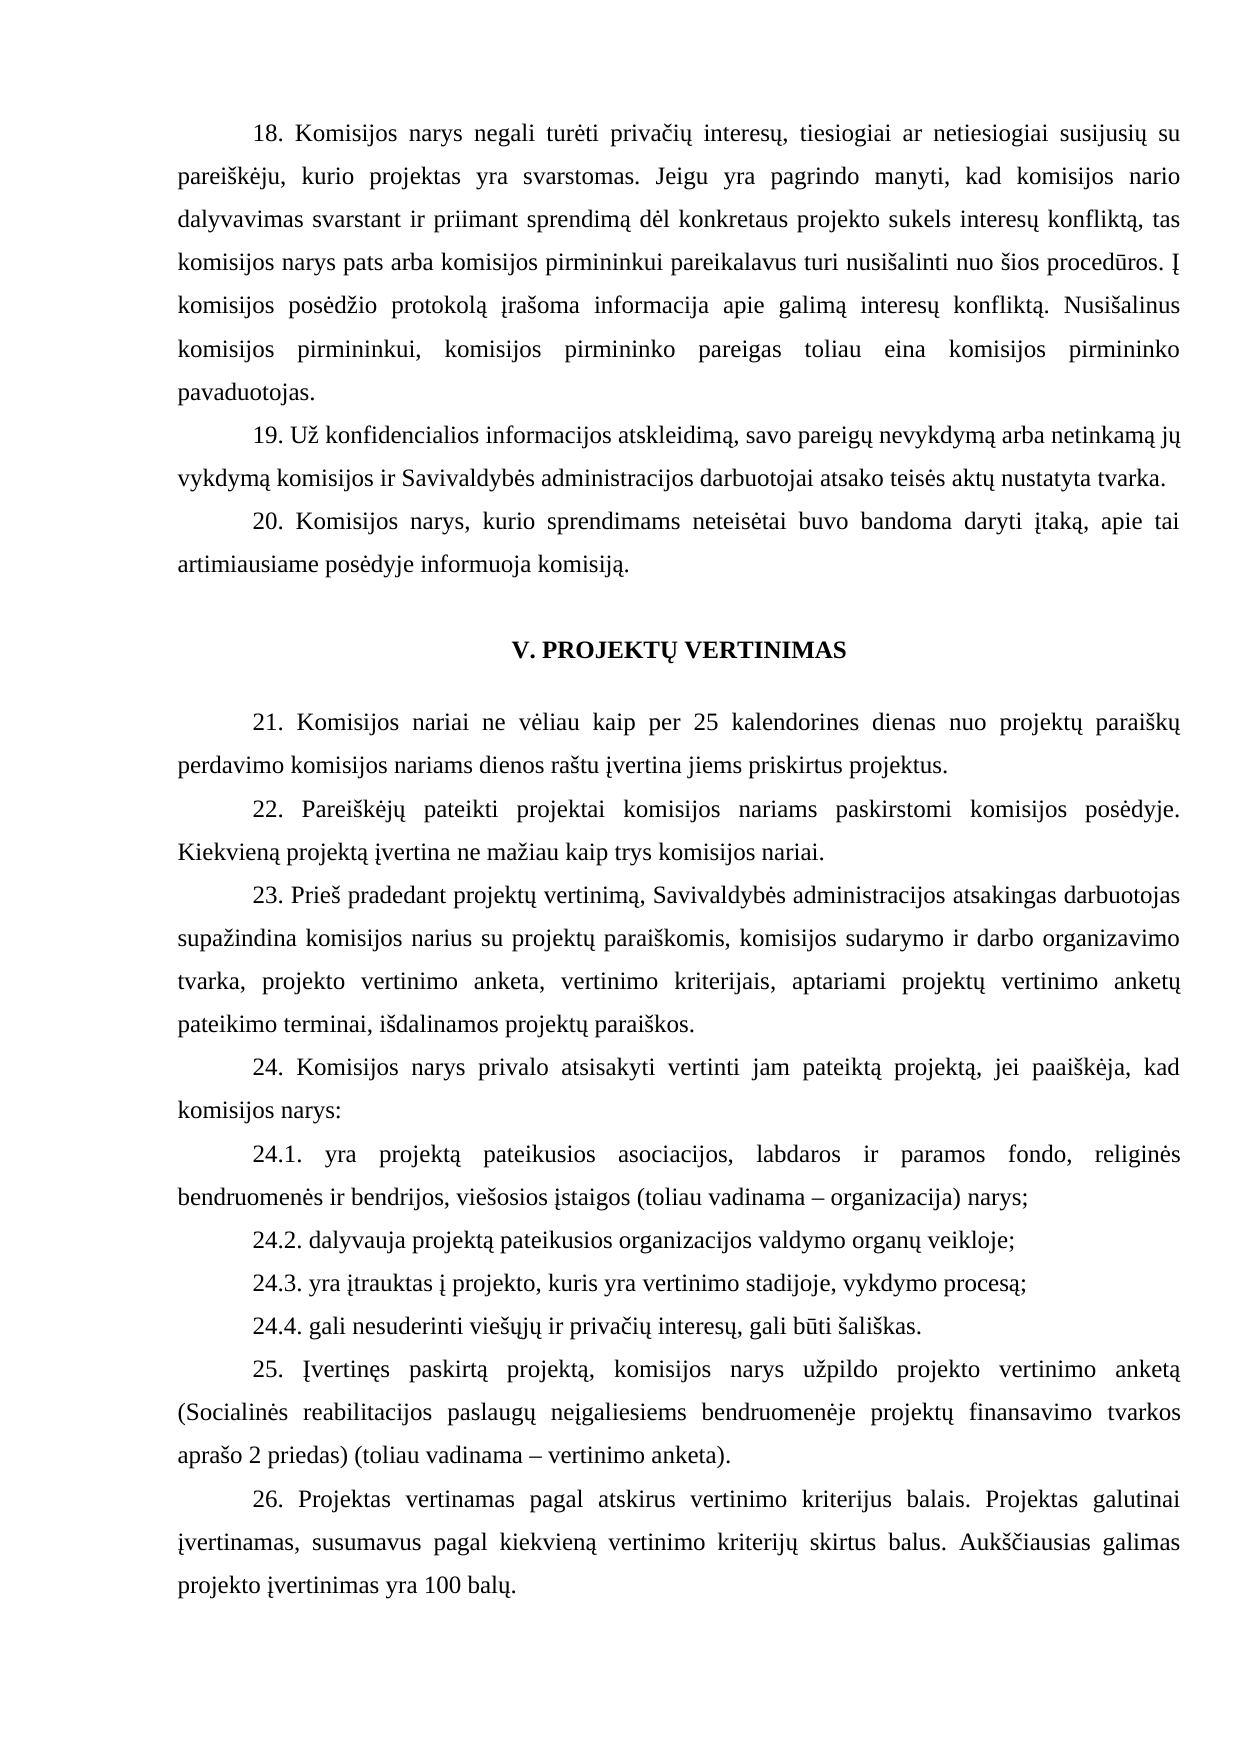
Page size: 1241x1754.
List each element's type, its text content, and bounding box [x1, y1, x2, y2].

text 22. Pareiškėjų pateikti projektai komisijos nariams paskirstomi komisijos posėdyje. Kiekvieną projektą įvertina ne mažiau kaip trys komisijos nariai. [177, 794, 1181, 866]
text 23. Prieš pradedant projektų vertinimą, Savivaldybės administracijos atsakingas darbuotojas supažindina komisijos narius su projektų paraiškomis, komisijos sudarymo ir darbo organizavimo tvarka, projekto vertinimo anketa, vertinimo kriterijais, aptariami projektų vertinimo anketų pateikimo terminai, išdalinamos projektų paraiškos. [177, 880, 1181, 1038]
text 19. Už konfidencialios informacijos atskleidimą, savo pareigų nevykdymą arba netinkamą jų vykdymą komisijos ir Savivaldybės administracijos darbuotojai atsako teisės aktų nustatyta tvarka. [177, 420, 1181, 492]
text 18. Komisijos narys negali turėti privačių interesų, tiesiogiai ar netiesiogiai susijusių su pareiškėju, kurio projektas yra svarstomas. Jeigu yra pagrindo manyti, kad komisijos nario dalyvavimas svarstant ir priimant sprendimą dėl konkretaus projekto sukels interesų konfliktą, tas komisijos narys pats arba komisijos pirmininkui pareikalavus turi nusišalinti nuo šios procedūros. Į komisijos posėdžio protokolą įrašoma informacija apie galimą interesų konfliktą. Nusišalinus komisijos pirmininkui, komisijos pirmininko pareigas toliau eina komisijos pirmininko pavaduotojas. [177, 118, 1181, 406]
text 24.1. yra projektą pateikusios asociacijos, labdaros ir paramos fondo, religinės bendruomenės ir bendrijos, viešosios įstaigos (toliau vadinama – organizacija) narys; [177, 1139, 1181, 1211]
text 24. Komisijos narys privalo atsisakyti vertinti jam pateiktą projektą, jei paaiškėja, kad komisijos narys: [177, 1052, 1181, 1124]
text 24.3. yra įtrauktas į projekto, kuris yra vertinimo stadijoje, vykdymo procesą; [177, 1268, 1181, 1297]
text V. Projektų vertinimas [177, 636, 1181, 664]
text 26. Projektas vertinamas pagal atskirus vertinimo kriterijus balais. Projektas galutinai įvertinamas, susumavus pagal kiekvieną vertinimo kriterijų skirtus balus. Aukščiausias galimas projekto įvertinimas yra 100 balų. [177, 1484, 1181, 1599]
text 20. Komisijos narys, kurio sprendimams neteisėtai buvo bandoma daryti įtaką, apie tai artimiausiame posėdyje informuoja komisiją. [177, 506, 1181, 578]
text 21. Komisijos nariai ne vėliau kaip per 25 kalendorines dienas nuo projektų paraiškų perdavimo komisijos nariams dienos raštu įvertina jiems priskirtus projektus. [177, 707, 1181, 779]
text 24.4. gali nesuderinti viešųjų ir privačių interesų, gali būti šališkas. [177, 1311, 1181, 1340]
text 24.2. dalyvauja projektą pateikusios organizacijos valdymo organų veikloje; [177, 1225, 1181, 1254]
text 25. Įvertinęs paskirtą projektą, komisijos narys užpildo projekto vertinimo anketą (Socialinės reabilitacijos paslaugų neįgaliesiems bendruomenėje projektų finansavimo tvarkos aprašo 2 priedas) (toliau vadinama – vertinimo anketa). [177, 1354, 1181, 1469]
